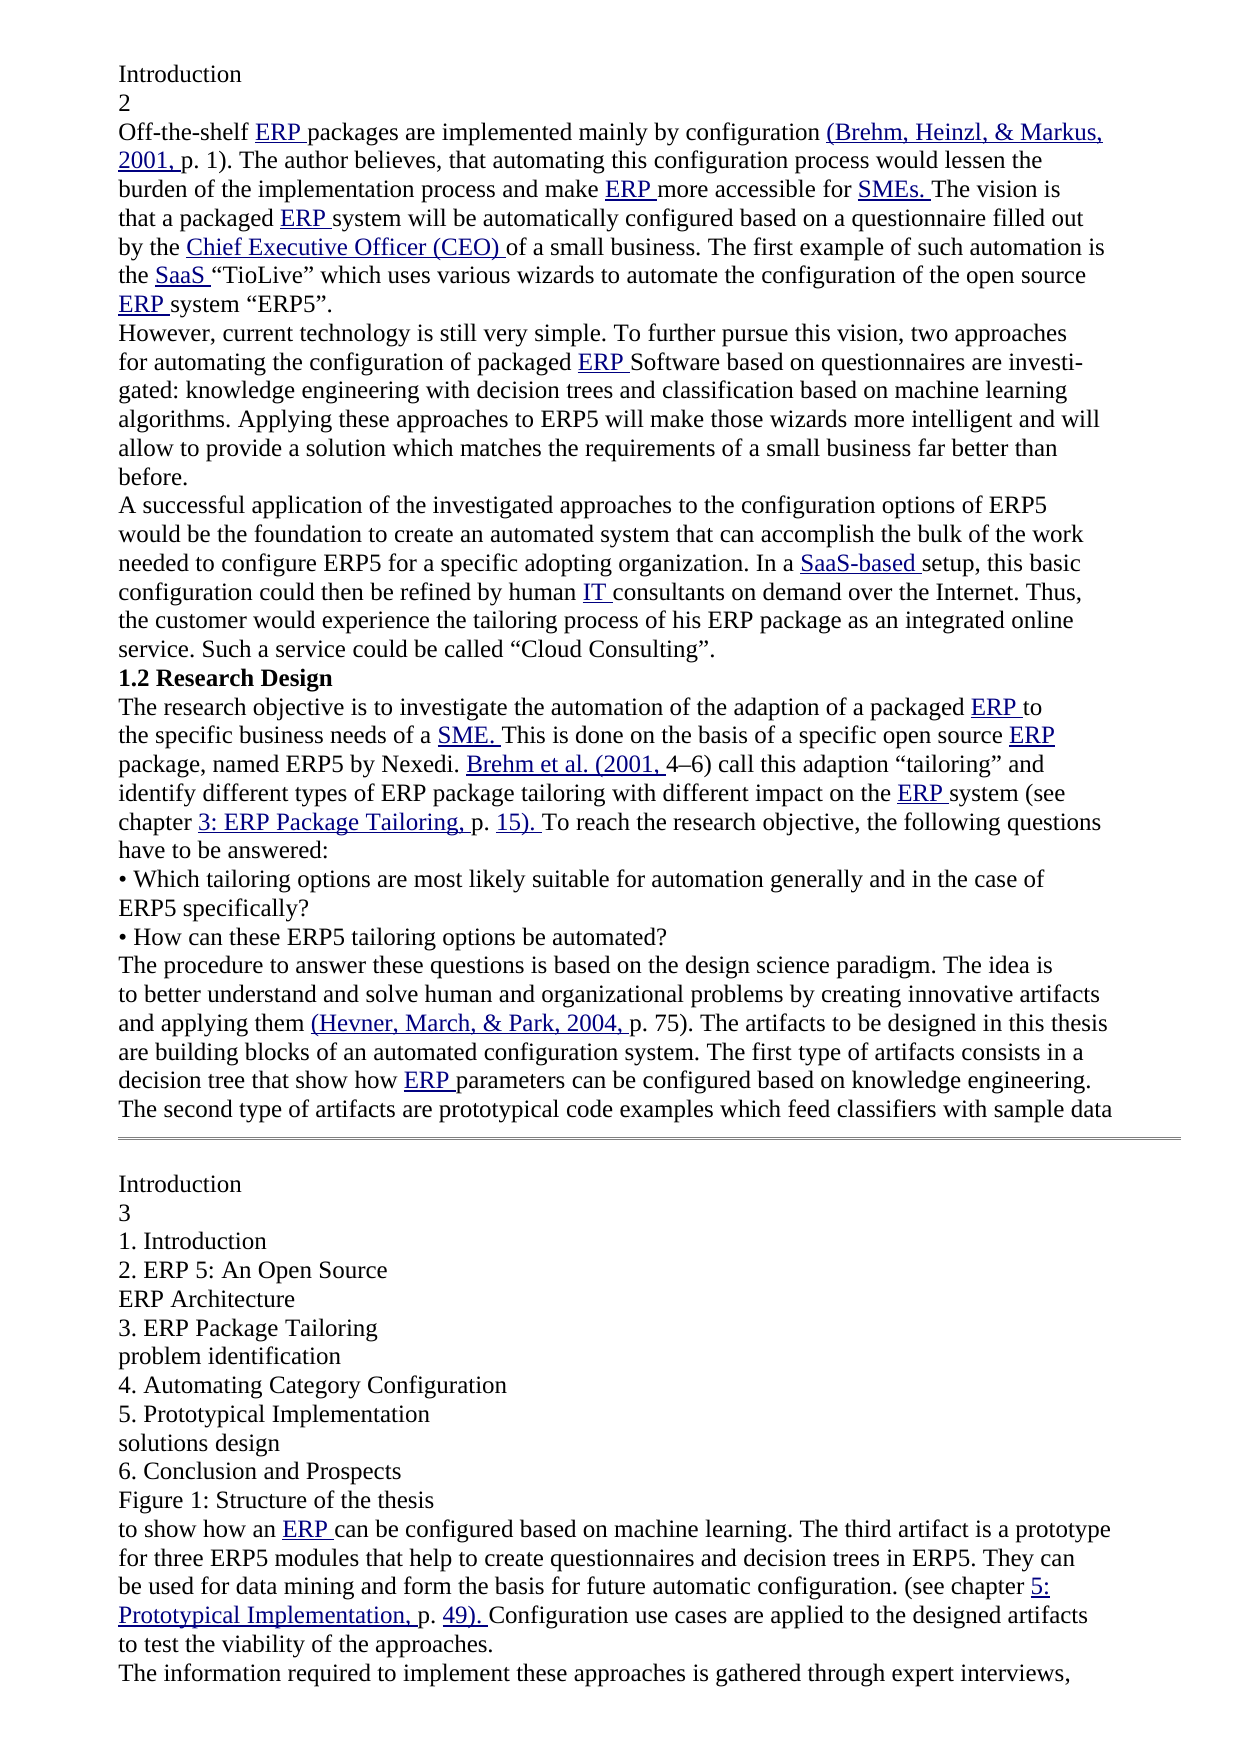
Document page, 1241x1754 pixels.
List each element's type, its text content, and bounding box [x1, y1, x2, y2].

text Introduction 2 Off-the-shelf ERP packages are implemented mainly by configuration (Brehm, Heinzl, & Markus, 2001, p. 1). The author believes, that automating this configuration process would lessen the burden of the implementation process and make ERP more accessible for SMEs. The vision is that a packaged ERP system will be automatically configured based on a questionnaire filled out by the Chief Executive Officer (CEO) of a small business. The first example of such automation is the SaaS “TioLive” which uses various wizards to automate the configuration of the open source ERP system “ERP5”. However, current technology is still very simple. To further pursue this vision, two approaches for automating the configuration of packaged ERP Software based on questionnaires are investi- gated: knowledge engineering with decision trees and classification based on machine learning algorithms. Applying these approaches to ERP5 will make those wizards more intelligent and will allow to provide a solution which matches the requirements of a small business far better than before. A successful application of the investigated approaches to the configuration options of ERP5 would be the foundation to create an automated system that can accomplish the bulk of the work needed to configure ERP5 for a specific adopting organization. In a SaaS-based setup, this basic configuration could then be refined by human IT consultants on demand over the Internet. Thus, the customer would experience the tailoring process of his ERP package as an integrated online service. Such a service could be called “Cloud Consulting”. 1.2 Research Design The research objective is to investigate the automation of the adaption of a packaged ERP to the specific business needs of a SME. This is done on the basis of a specific open source ERP package, named ERP5 by Nexedi. Brehm et al. (2001, 4–6) call this adaption “tailoring” and identify different types of ERP package tailoring with different impact on the ERP system (see chapter 3: ERP Package Tailoring, p. 15). To reach the research objective, the following questions have to be answered: • Which tailoring options are most likely suitable for automation generally and in the case of ERP5 specifically? • How can these ERP5 tailoring options be automated? The procedure to answer these questions is based on the design science paradigm. The idea is to better understand and solve human and organizational problems by creating innovative artifacts and applying them (Hevner, March, & Park, 2004, p. 75). The artifacts to be designed in this thesis are building blocks of an automated configuration system. The first type of artifacts consists in a decision tree that show how ERP parameters can be configured based on knowledge engineering. The second type of artifacts are prototypical code examples which feed classifiers with sample data [118, 59, 1181, 1123]
text Introduction 3 1. Introduction 2. ERP 5: An Open Source ERP Architecture 3. ERP Package Tailoring problem identification 4. Automating Category Configuration 5. Prototypical Implementation solutions design 6. Conclusion and Prospects Figure 1: Structure of the thesis to show how an ERP can be configured based on machine learning. The third artifact is a prototype for three ERP5 modules that help to create questionnaires and decision trees in ERP5. They can be used for data mining and form the basis for future automatic configuration. (see chapter 5: Prototypical Implementation, p. 49). Configuration use cases are applied to the designed artifacts to test the viability of the approaches. The information required to implement these approaches is gathered through expert interviews, [118, 1169, 1181, 1686]
